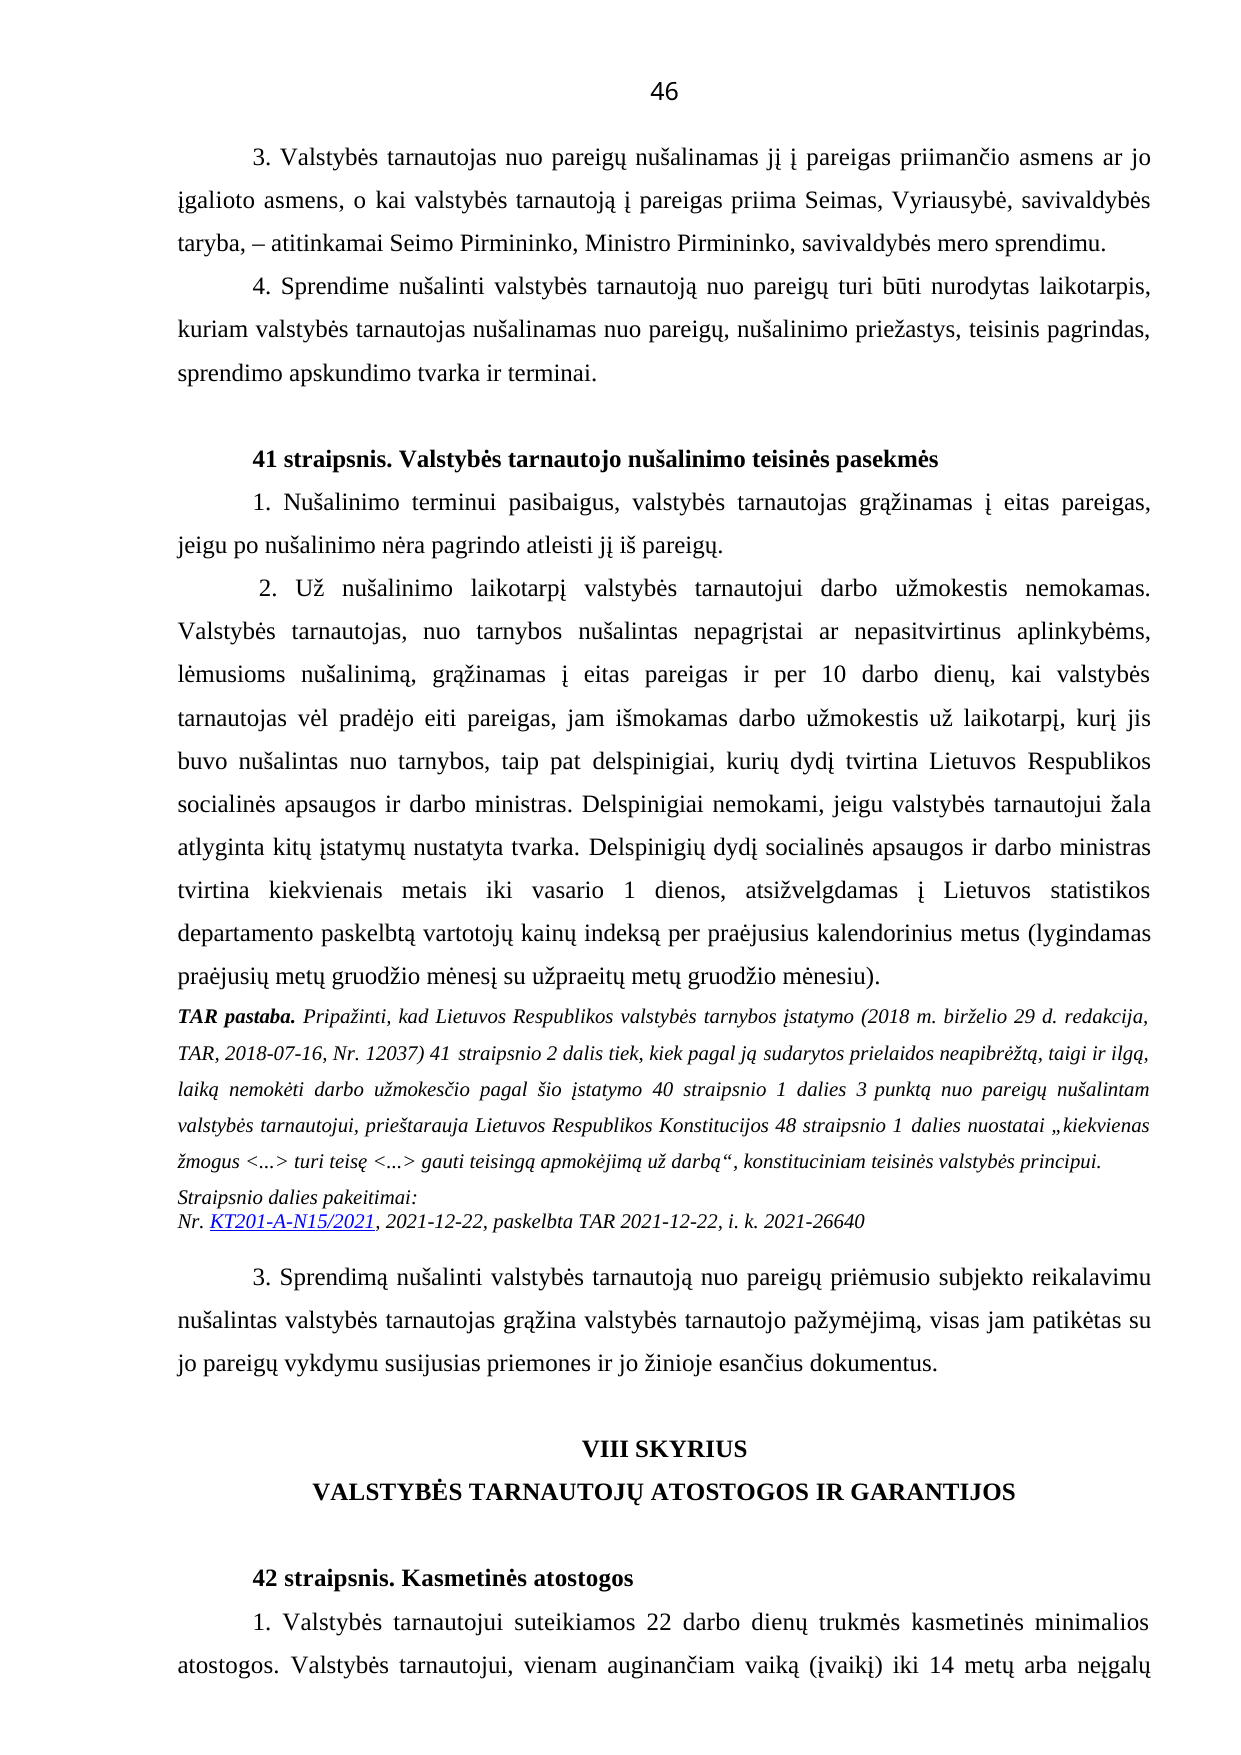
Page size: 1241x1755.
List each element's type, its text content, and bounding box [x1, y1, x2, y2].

text VALSTYBĖS TARNAUTOJŲ ATOSTOGOS IR GARANTIJOS [177, 1477, 1152, 1506]
text 2. Už nušalinimo laikotarpį valstybės tarnautojui darbo užmokestis nemokamas. Valstybės tarnautojas, nuo tarnybos nušalintas nepagrįstai ar nepasitvirtinus aplinkybėms, lėmusioms nušalinimą, grąžinamas į eitas pareigas ir per 10 darbo dienų, kai valstybės tarnautojas vėl pradėjo eiti pareigas, jam išmokamas darbo užmokestis už laikotarpį, kurį jis buvo nušalintas nuo tarnybos, taip pat delspinigiai, kurių dydį tvirtina Lietuvos Respublikos socialinės apsaugos ir darbo ministras. Delspinigiai nemokami, jeigu valstybės tarnautojui žala atlyginta kitų įstatymų nustatyta tvarka. Delspinigių dydį socialinės apsaugos ir darbo ministras tvirtina kiekvienais metais iki vasario 1 dienos, atsižvelgdamas į Lietuvos statistikos departamento paskelbtą vartotojų kainų indeksą per praėjusius kalendorinius metus (lygindamas praėjusių metų gruodžio mėnesį su užpraeitų metų gruodžio mėnesiu). [177, 573, 1152, 990]
text 41 straipsnis. Valstybės tarnautojo nušalinimo teisinės pasekmės [177, 444, 1152, 473]
text Nr. KT201-A-N15/2021, 2021-12-22, paskelbta TAR 2021-12-22, i. k. 2021-26640 [177, 1209, 1152, 1233]
text TAR pastaba. Pripažinti, kad Lietuvos Respublikos valstybės tarnybos įstatymo (2018 m. birželio 29 d. redakcija, TAR, 2018-07-16, Nr. 12037) 41 straipsnio 2 dalis tiek, kiek pagal ją sudarytos prielaidos neapibrėžtą, taigi ir ilgą, laiką nemokėti darbo užmokesčio pagal šio įstatymo 40 straipsnio 1 dalies 3 punktą nuo pareigų nušalintam valstybės tarnautojui, prieštarauja Lietuvos Respublikos Konstitucijos 48 straipsnio 1 dalies nuostatai „kiekvienas žmogus <...> turi teisę <...> gauti teisingą apmokėjimą už darbą“, konstituciniam teisinės valstybės principui. [177, 1004, 1152, 1173]
text VIII SKYRIUS [177, 1434, 1152, 1463]
text 4. Sprendime nušalinti valstybės tarnautoją nuo pareigų turi būti nurodytas laikotarpis, kuriam valstybės tarnautojas nušalinamas nuo pareigų, nušalinimo priežastys, teisinis pagrindas, sprendimo apskundimo tvarka ir terminai. [177, 271, 1152, 386]
text 3. Sprendimą nušalinti valstybės tarnautoją nuo pareigų priėmusio subjekto reikalavimu nušalintas valstybės tarnautojas grąžina valstybės tarnautojo pažymėjimą, visas jam patikėtas su jo pareigų vykdymu susijusias priemones ir jo žinioje esančius dokumentus. [177, 1262, 1152, 1377]
text Straipsnio dalies pakeitimai: [177, 1185, 1152, 1209]
text 1. Nušalinimo terminui pasibaigus, valstybės tarnautojas grąžinamas į eitas pareigas, jeigu po nušalinimo nėra pagrindo atleisti jį iš pareigų. [177, 487, 1152, 559]
text 3. Valstybės tarnautojas nuo pareigų nušalinamas jį į pareigas priimančio asmens ar jo įgalioto asmens, o kai valstybės tarnautoją į pareigas priima Seimas, Vyriausybė, savivaldybės taryba, – atitinkamai Seimo Pirmininko, Ministro Pirmininko, savivaldybės mero sprendimu. [177, 142, 1152, 257]
text 42 straipsnis. Kasmetinės atostogos [177, 1563, 1152, 1592]
text 1. Valstybės tarnautojui suteikiamos 22 darbo dienų trukmės kasmetinės minimalios atostogos. Valstybės tarnautojui, vienam auginančiam vaiką (įvaikį) iki 14 metų arba neįgalų [177, 1607, 1152, 1678]
